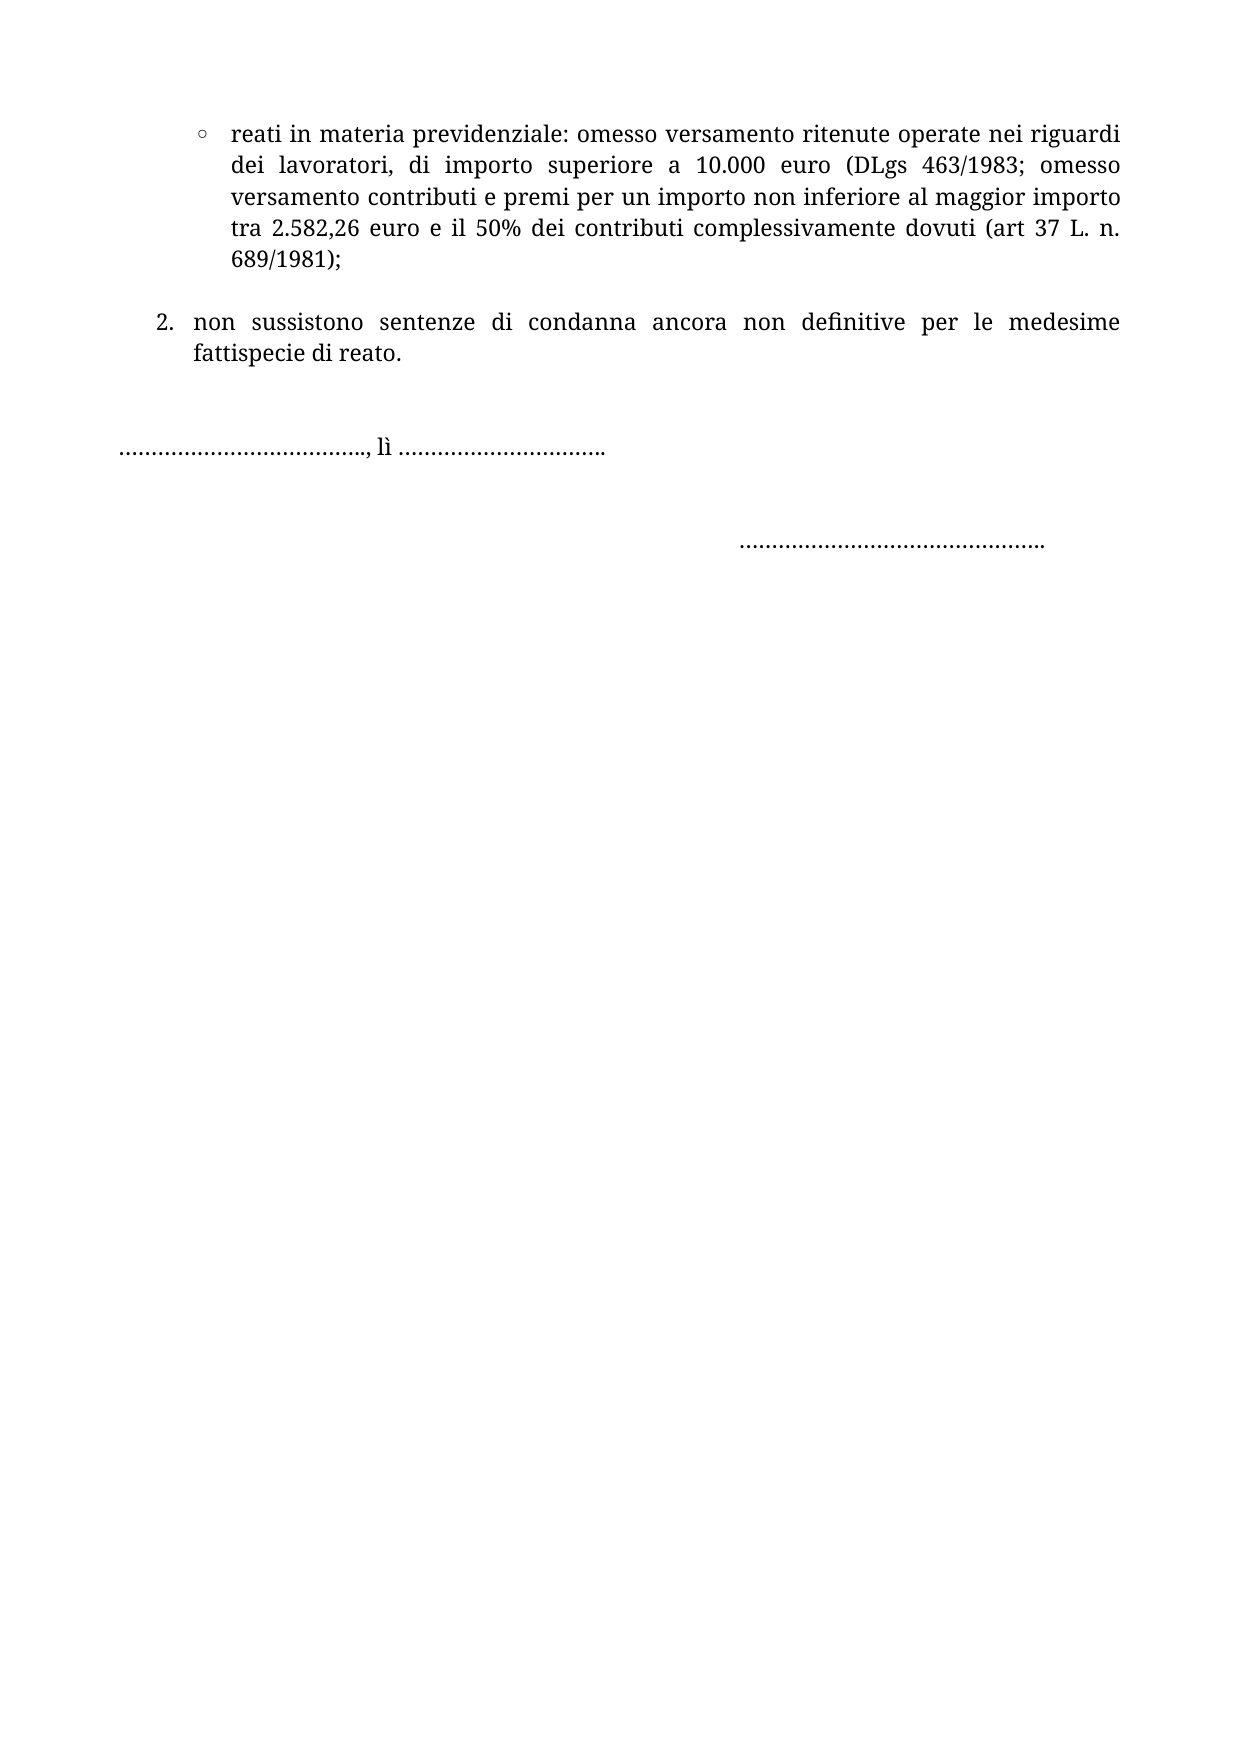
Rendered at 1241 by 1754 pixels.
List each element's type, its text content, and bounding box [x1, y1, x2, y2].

list reati in materia previdenziale: omesso versamento ritenute operate nei riguardi dei lavoratori, di importo superiore a 10.000 euro (DLgs 463/1983; omesso versamento contributi e premi per un importo non inferiore al maggior importo tra 2.582,26 euro e il 50% dei contributi complessivamente dovuti (art 37 L. n. 689/1981); [193, 118, 1122, 274]
text ……………………………….., lì ………………………….. [118, 431, 1122, 462]
list non sussistono sentenze di condanna ancora non definitive per le medesime fattispecie di reato. [156, 306, 1122, 368]
text ……………………………………….. [118, 493, 1122, 556]
